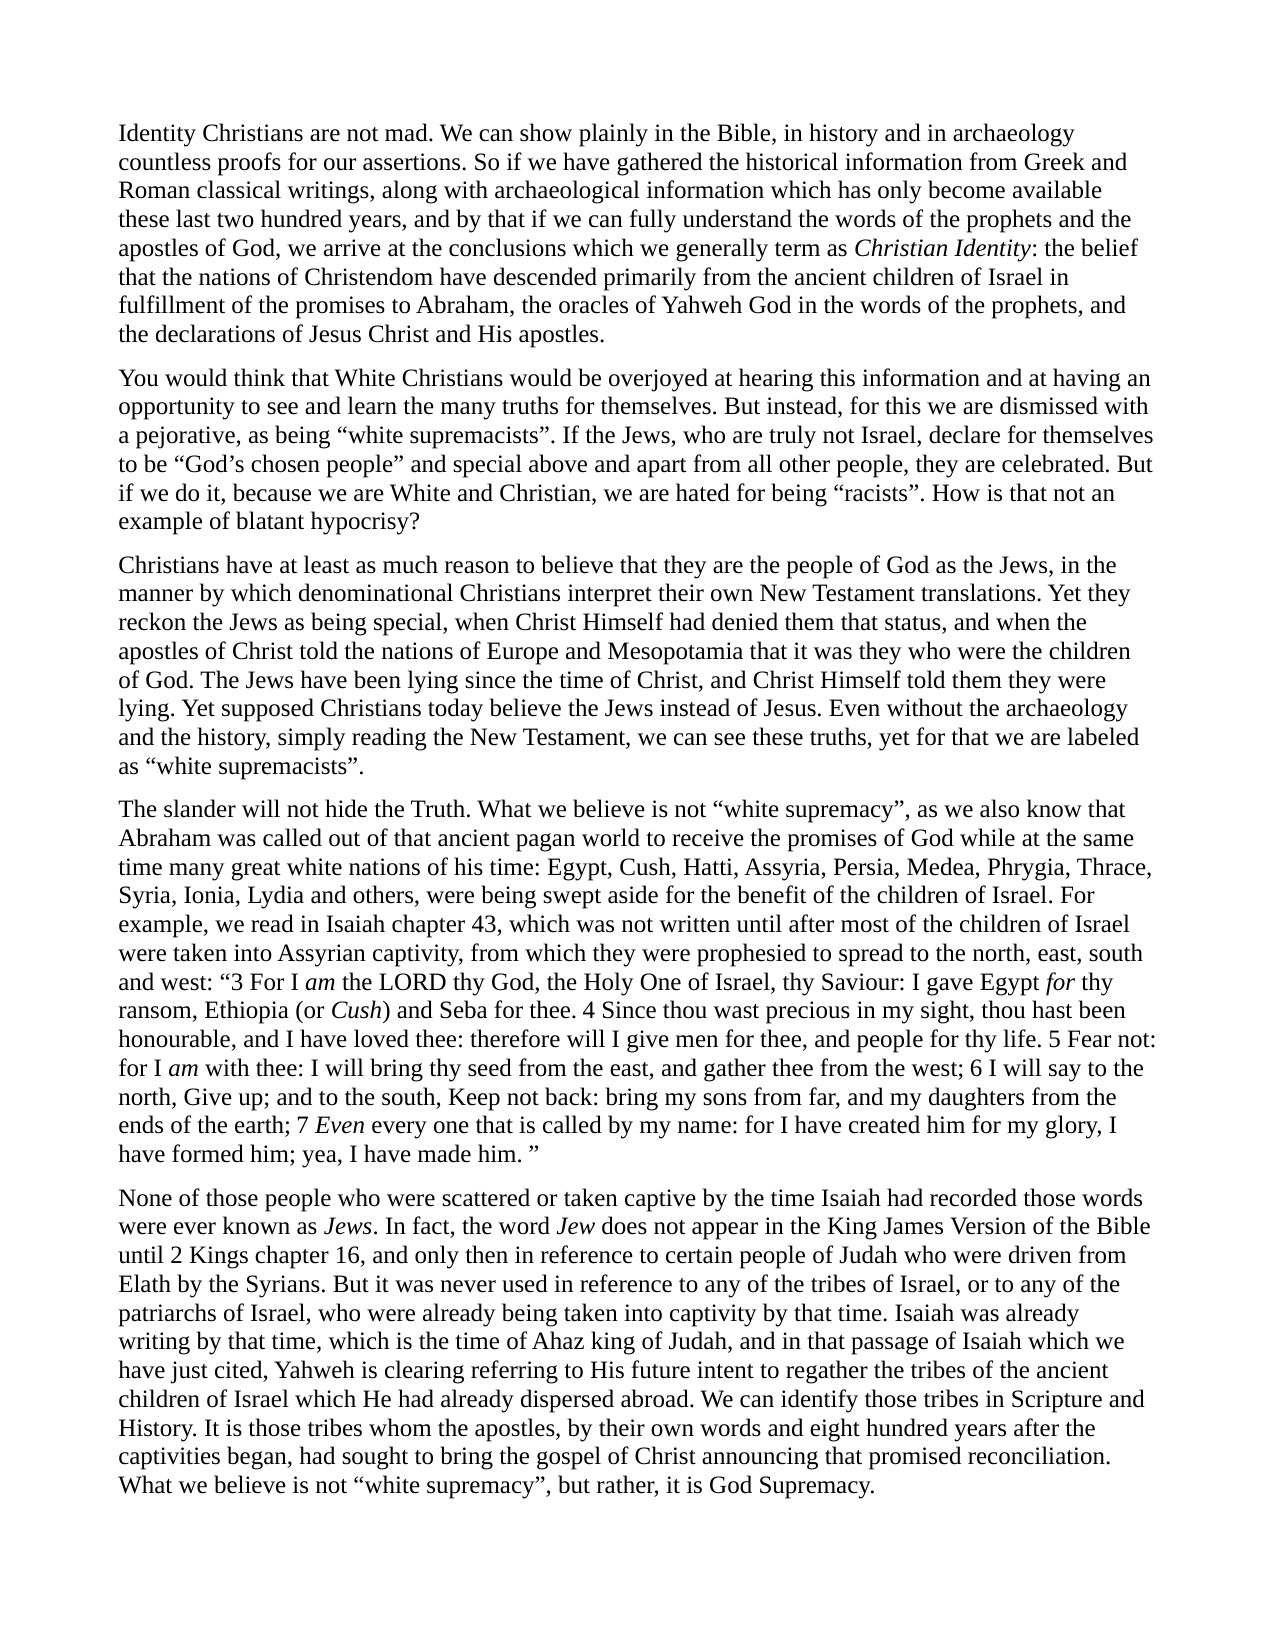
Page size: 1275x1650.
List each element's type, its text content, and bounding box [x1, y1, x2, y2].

text The slander will not hide the Truth. What we believe is not “white supremacy”, as we also know that Abraham was called out of that ancient pagan world to receive the promises of God while at the same time many great white nations of his time: Egypt, Cush, Hatti, Assyria, Persia, Medea, Phrygia, Thrace, Syria, Ionia, Lydia and others, were being swept aside for the benefit of the children of Israel. For example, we read in Isaiah chapter 43, which was not written until after most of the children of Israel were taken into Assyrian captivity, from which they were prophesied to spread to the north, east, south and west: “3 For I am the LORD thy God, the Holy One of Israel, thy Saviour: I gave Egypt for thy ransom, Ethiopia (or Cush) and Seba for thee. 4 Since thou wast precious in my sight, thou hast been honourable, and I have loved thee: therefore will I give men for thee, and people for thy life. 5 Fear not: for I am with thee: I will bring thy seed from the east, and gather thee from the west; 6 I will say to the north, Give up; and to the south, Keep not back: bring my sons from far, and my daughters from the ends of the earth; 7 Even every one that is called by my name: for I have created him for my glory, I have formed him; yea, I have made him. ” [118, 794, 1157, 1168]
text You would think that White Christians would be overjoyed at hearing this information and at having an opportunity to see and learn the many truths for themselves. But instead, for this we are dismissed with a pejorative, as being “white supremacists”. If the Jews, who are truly not Israel, declare for themselves to be “God’s chosen people” and special above and apart from all other people, they are celebrated. But if we do it, because we are White and Christian, we are hated for being “racists”. How is that not an example of blatant hypocrisy? [118, 363, 1157, 535]
text Identity Christians are not mad. We can show plainly in the Bible, in history and in archaeology countless proofs for our assertions. So if we have gathered the historical information from Greek and Roman classical writings, along with archaeological information which has only become available these last two hundred years, and by that if we can fully understand the words of the prophets and the apostles of God, we arrive at the conclusions which we generally term as Christian Identity: the belief that the nations of Christendom have descended primarily from the ancient children of Israel in fulfillment of the promises to Abraham, the oracles of Yahweh God in the words of the prophets, and the declarations of Jesus Christ and His apostles. [118, 118, 1157, 348]
text Christians have at least as much reason to believe that they are the people of God as the Jews, in the manner by which denominational Christians interpret their own New Testament translations. Yet they reckon the Jews as being special, when Christ Himself had denied them that status, and when the apostles of Christ told the nations of Europe and Mesopotamia that it was they who were the children of God. The Jews have been lying since the time of Christ, and Christ Himself told them they were lying. Yet supposed Christians today believe the Jews instead of Jesus. Even without the archaeology and the history, simply reading the New Testament, we can see these truths, yet for that we are labeled as “white supremacists”. [118, 550, 1157, 780]
text None of those people who were scattered or taken captive by the time Isaiah had recorded those words were ever known as Jews. In fact, the word Jew does not appear in the King James Version of the Bible until 2 Kings chapter 16, and only then in reference to certain people of Judah who were driven from Elath by the Syrians. But it was never used in reference to any of the tribes of Israel, or to any of the patriarchs of Israel, who were already being taken into captivity by that time. Isaiah was already writing by that time, which is the time of Ahaz king of Judah, and in that passage of Isaiah which we have just cited, Yahweh is clearing referring to His future intent to regather the tribes of the ancient children of Israel which He had already dispersed abroad. We can identify those tribes in Scripture and History. It is those tribes whom the apostles, by their own words and eight hundred years after the captivities began, had sought to bring the gospel of Christ announcing that promised reconciliation. What we believe is not “white supremacy”, but rather, it is God Supremacy. [118, 1183, 1157, 1499]
